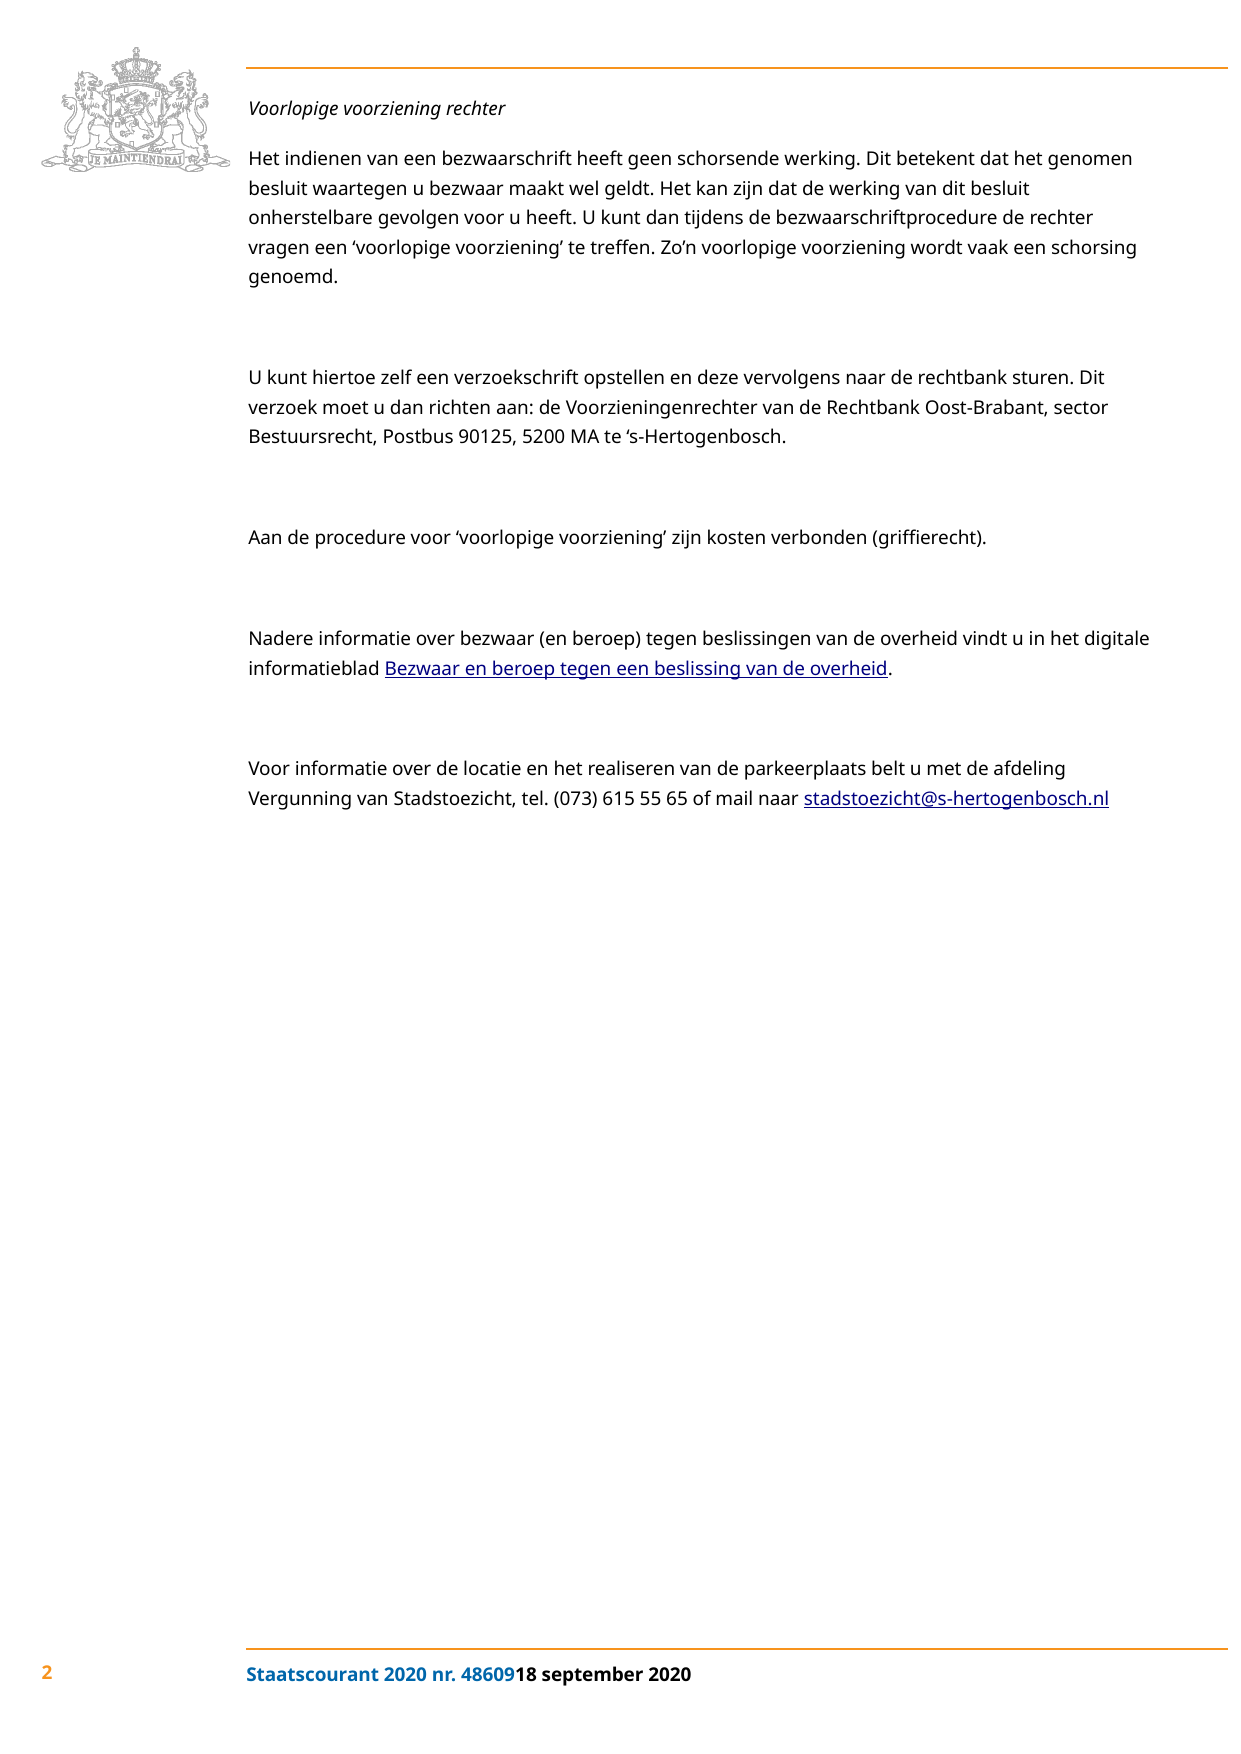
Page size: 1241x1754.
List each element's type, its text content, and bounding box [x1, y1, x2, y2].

text Nadere informatie over bezwaar (en beroep) tegen beslissingen van de overheid vindt u in het digitale informatieblad Bezwaar en beroep tegen een beslissing van de overheid. [248, 625, 1152, 681]
picture [41, 47, 231, 172]
text U kunt hiertoe zelf een verzoekschrift opstellen en deze vervolgens naar de rechtbank sturen. Dit verzoek moet u dan richten aan: de Voorzieningenrechter van de Rechtbank Oost-Brabant, sector Bestuursrecht, Postbus 90125, 5200 MA te ‘s-Hertogenbosch. [248, 364, 1152, 449]
text Voorlopige voorziening rechter [248, 95, 1152, 121]
text Voor informatie over de locatie en het realiseren van de parkeerplaats belt u met de afdeling Vergunning van Stadstoezicht, tel. (073) 615 55 65 of mail naar stadstoezicht@s-hertogenbosch.nl [248, 756, 1152, 811]
text Aan de procedure voor ‘voorlopige voorziening’ zijn kosten verbonden (griffierecht). [248, 524, 1152, 550]
text Het indienen van een bezwaarschrift heeft geen schorsende werking. Dit betekent dat het genomen besluit waartegen u bezwaar maakt wel geldt. Het kan zijn dat de werking van dit besluit onherstelbare gevolgen voor u heeft. U kunt dan tijdens de bezwaarschriftprocedure de rechter vragen een ‘voorlopige voorziening’ te treffen. Zo’n voorlopige voorziening wordt vaak een schorsing genoemd. [248, 145, 1152, 289]
